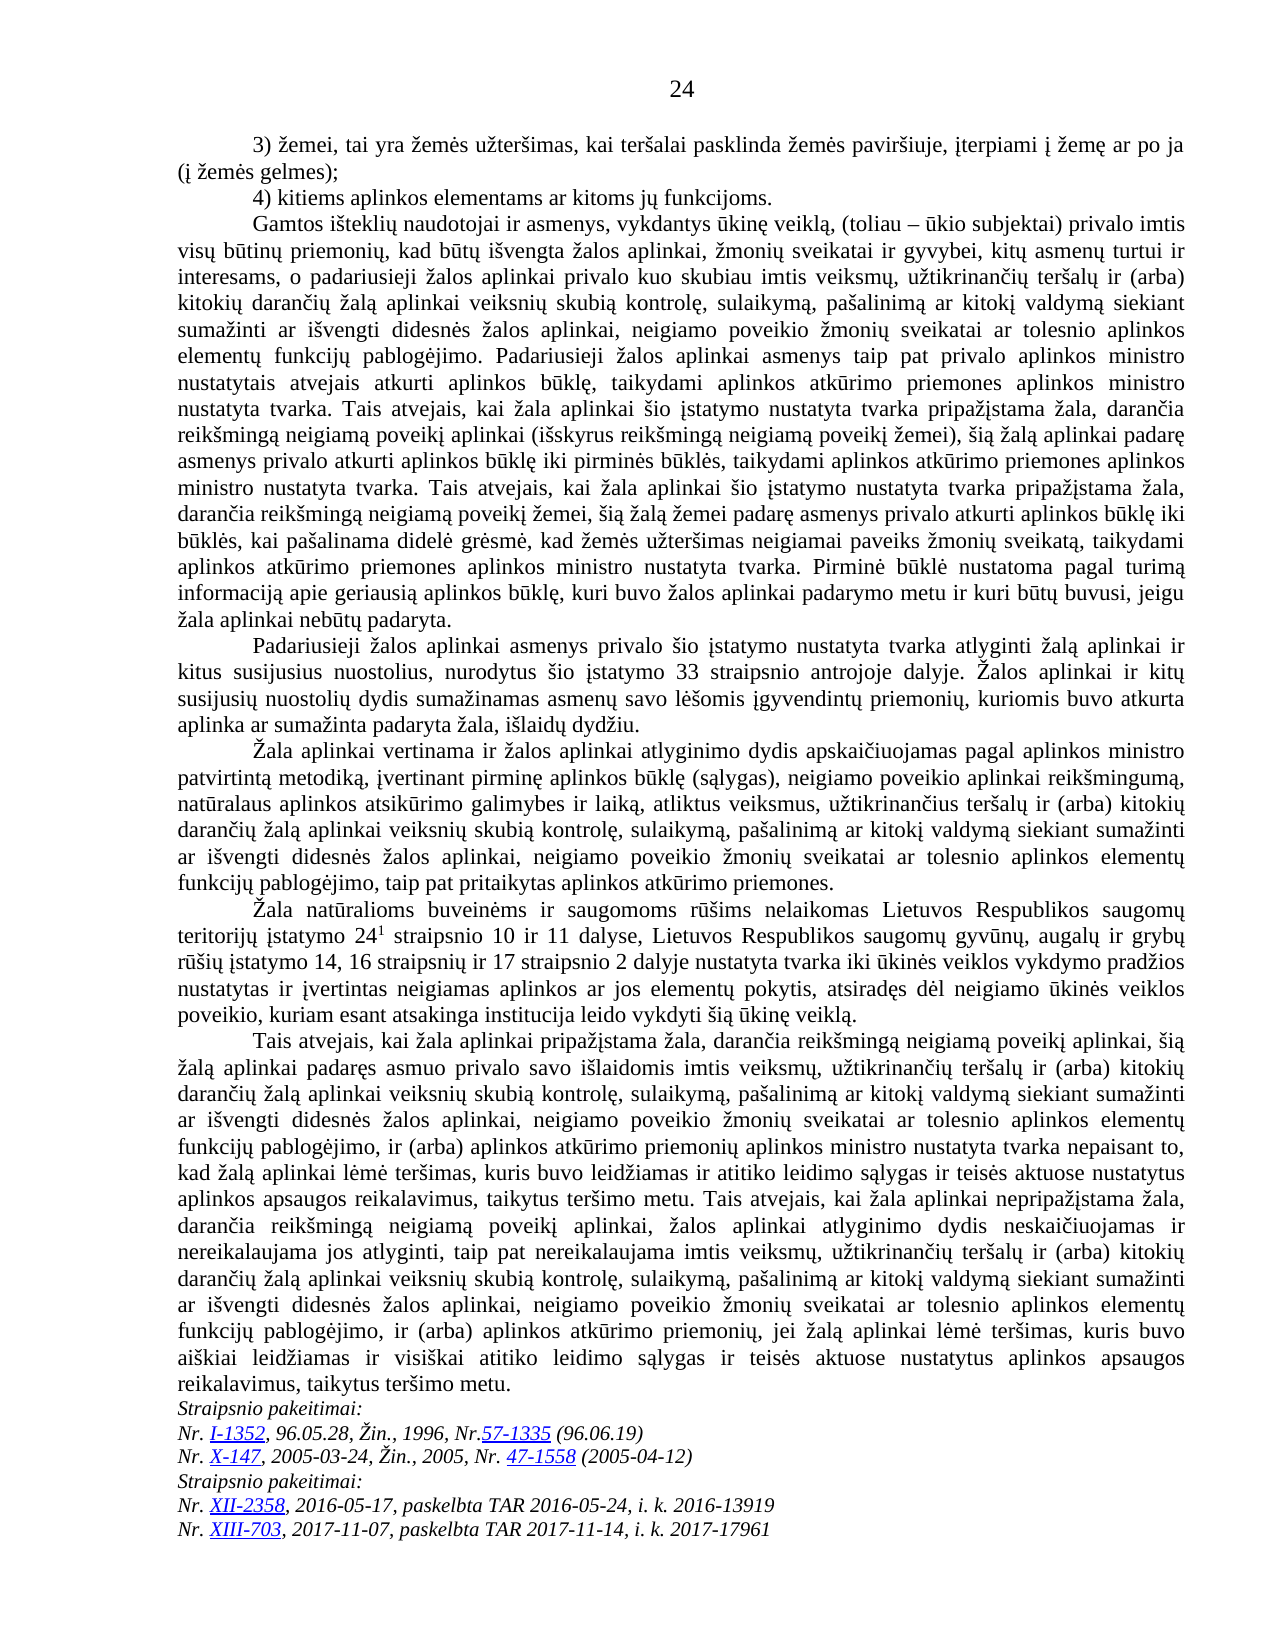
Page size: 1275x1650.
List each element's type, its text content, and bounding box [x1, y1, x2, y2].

text Padariusieji žalos aplinkai asmenys privalo šio įstatymo nustatyta tvarka atlyginti žalą aplinkai ir kitus susijusius nuostolius, nurodytus šio įstatymo 33 straipsnio antrojoje dalyje. Žalos aplinkai ir kitų susijusių nuostolių dydis sumažinamas asmenų savo lėšomis įgyvendintų priemonių, kuriomis buvo atkurta aplinka ar sumažinta padaryta žala, išlaidų dydžiu. [177, 632, 1186, 737]
text Nr. I-1352, 96.05.28, Žin., 1996, Nr.57-1335 (96.06.19) [177, 1420, 1186, 1444]
text Nr. XII-2358, 2016-05-17, paskelbta TAR 2016-05-24, i. k. 2016-13919 [177, 1493, 1186, 1517]
text Straipsnio pakeitimai: [177, 1468, 1186, 1493]
text Žala natūralioms buveinėms ir saugomoms rūšims nelaikomas Lietuvos Respublikos saugomų teritorijų įstatymo 241 straipsnio 10 ir 11 dalyse, Lietuvos Respublikos saugomų gyvūnų, augalų ir grybų rūšių įstatymo 14, 16 straipsnių ir 17 straipsnio 2 dalyje nustatyta tvarka iki ūkinės veiklos vykdymo pradžios nustatytas ir įvertintas neigiamas aplinkos ar jos elementų pokytis, atsiradęs dėl neigiamo ūkinės veiklos poveikio, kuriam esant atsakinga institucija leido vykdyti šią ūkinę veiklą. [177, 896, 1186, 1027]
text 3) žemei, tai yra žemės užteršimas, kai teršalai pasklinda žemės paviršiuje, įterpiami į žemę ar po ja (į žemės gelmes); [177, 131, 1186, 184]
text Žala aplinkai vertinama ir žalos aplinkai atlyginimo dydis apskaičiuojamas pagal aplinkos ministro patvirtintą metodiką, įvertinant pirminę aplinkos būklę (sąlygas), neigiamo poveikio aplinkai reikšmingumą, natūralaus aplinkos atsikūrimo galimybes ir laiką, atliktus veiksmus, užtikrinančius teršalų ir (arba) kitokių darančių žalą aplinkai veiksnių skubią kontrolę, sulaikymą, pašalinimą ar kitokį valdymą siekiant sumažinti ar išvengti didesnės žalos aplinkai, neigiamo poveikio žmonių sveikatai ar tolesnio aplinkos elementų funkcijų pablogėjimo, taip pat pritaikytas aplinkos atkūrimo priemones. [177, 737, 1186, 896]
text Gamtos išteklių naudotojai ir asmenys, vykdantys ūkinę veiklą, (toliau – ūkio subjektai) privalo imtis visų būtinų priemonių, kad būtų išvengta žalos aplinkai, žmonių sveikatai ir gyvybei, kitų asmenų turtui ir interesams, o padariusieji žalos aplinkai privalo kuo skubiau imtis veiksmų, užtikrinančių teršalų ir (arba) kitokių darančių žalą aplinkai veiksnių skubią kontrolę, sulaikymą, pašalinimą ar kitokį valdymą siekiant sumažinti ar išvengti didesnės žalos aplinkai, neigiamo poveikio žmonių sveikatai ar tolesnio aplinkos elementų funkcijų pablogėjimo. Padariusieji žalos aplinkai asmenys taip pat privalo aplinkos ministro nustatytais atvejais atkurti aplinkos būklę, taikydami aplinkos atkūrimo priemones aplinkos ministro nustatyta tvarka. Tais atvejais, kai žala aplinkai šio įstatymo nustatyta tvarka pripažįstama žala, darančia reikšmingą neigiamą poveikį aplinkai (išskyrus reikšmingą neigiamą poveikį žemei), šią žalą aplinkai padarę asmenys privalo atkurti aplinkos būklę iki pirminės būklės, taikydami aplinkos atkūrimo priemones aplinkos ministro nustatyta tvarka. Tais atvejais, kai žala aplinkai šio įstatymo nustatyta tvarka pripažįstama žala, darančia reikšmingą neigiamą poveikį žemei, šią žalą žemei padarę asmenys privalo atkurti aplinkos būklę iki būklės, kai pašalinama didelė grėsmė, kad žemės užteršimas neigiamai paveiks žmonių sveikatą, taikydami aplinkos atkūrimo priemones aplinkos ministro nustatyta tvarka. Pirminė būklė nustatoma pagal turimą informaciją apie geriausią aplinkos būklę, kuri buvo žalos aplinkai padarymo metu ir kuri būtų buvusi, jeigu žala aplinkai nebūtų padaryta. [177, 210, 1186, 632]
text Straipsnio pakeitimai: [177, 1396, 1186, 1420]
text Tais atvejais, kai žala aplinkai pripažįstama žala, darančia reikšmingą neigiamą poveikį aplinkai, šią žalą aplinkai padaręs asmuo privalo savo išlaidomis imtis veiksmų, užtikrinančių teršalų ir (arba) kitokių darančių žalą aplinkai veiksnių skubią kontrolę, sulaikymą, pašalinimą ar kitokį valdymą siekiant sumažinti ar išvengti didesnės žalos aplinkai, neigiamo poveikio žmonių sveikatai ar tolesnio aplinkos elementų funkcijų pablogėjimo, ir (arba) aplinkos atkūrimo priemonių aplinkos ministro nustatyta tvarka nepaisant to, kad žalą aplinkai lėmė teršimas, kuris buvo leidžiamas ir atitiko leidimo sąlygas ir teisės aktuose nustatytus aplinkos apsaugos reikalavimus, taikytus teršimo metu. Tais atvejais, kai žala aplinkai nepripažįstama žala, darančia reikšmingą neigiamą poveikį aplinkai, žalos aplinkai atlyginimo dydis neskaičiuojamas ir nereikalaujama jos atlyginti, taip pat nereikalaujama imtis veiksmų, užtikrinančių teršalų ir (arba) kitokių darančių žalą aplinkai veiksnių skubią kontrolę, sulaikymą, pašalinimą ar kitokį valdymą siekiant sumažinti ar išvengti didesnės žalos aplinkai, neigiamo poveikio žmonių sveikatai ar tolesnio aplinkos elementų funkcijų pablogėjimo, ir (arba) aplinkos atkūrimo priemonių, jei žalą aplinkai lėmė teršimas, kuris buvo aiškiai leidžiamas ir visiškai atitiko leidimo sąlygas ir teisės aktuose nustatytus aplinkos apsaugos reikalavimus, taikytus teršimo metu. [177, 1027, 1186, 1396]
text Nr. XIII-703, 2017-11-07, paskelbta TAR 2017-11-14, i. k. 2017-17961 [177, 1517, 1186, 1541]
text Nr. X-147, 2005-03-24, Žin., 2005, Nr. 47-1558 (2005-04-12) [177, 1444, 1186, 1468]
text 4) kitiems aplinkos elementams ar kitoms jų funkcijoms. [177, 184, 1186, 210]
